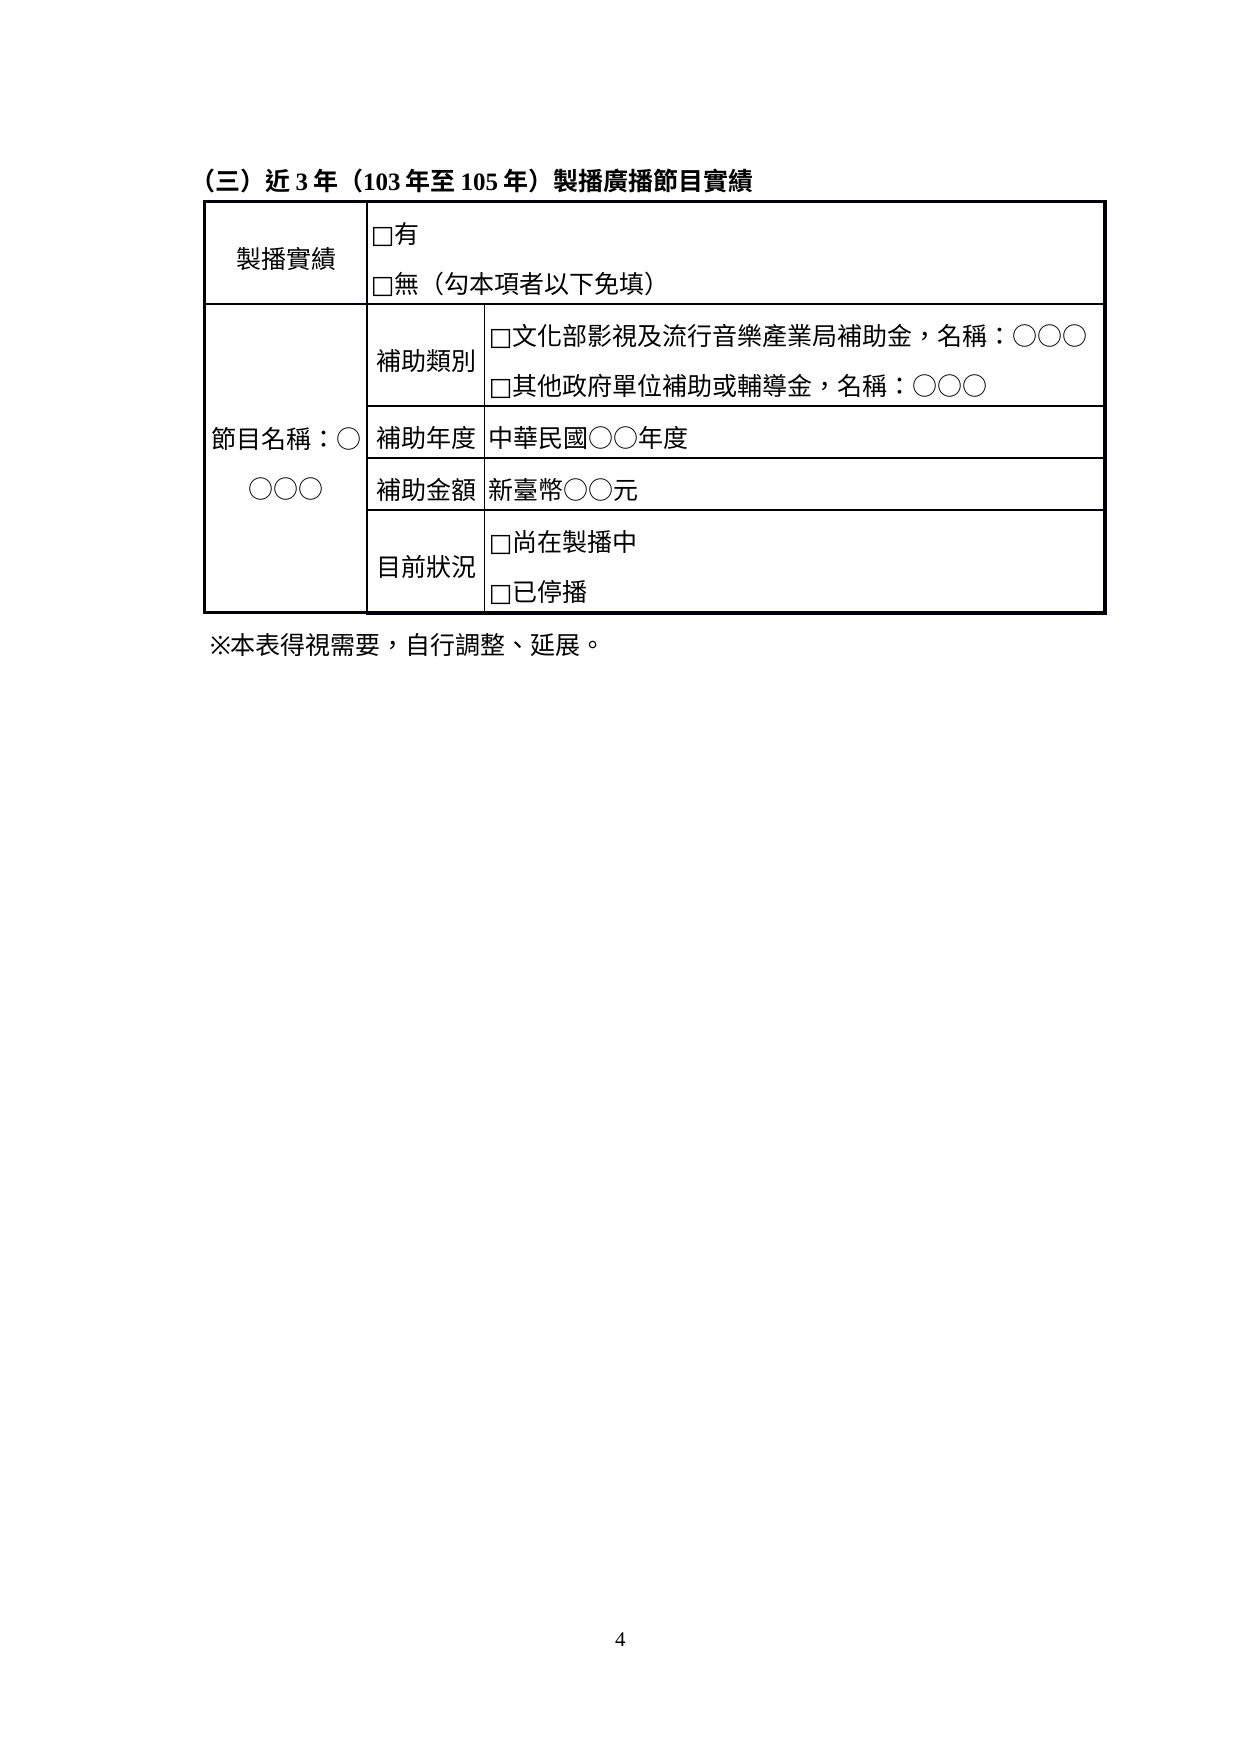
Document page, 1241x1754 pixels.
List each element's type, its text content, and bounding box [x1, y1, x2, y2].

table_cell 中華民國○○年度 [485, 407, 1103, 457]
table_cell □文化部影視及流行音樂產業局補助金，名稱：○○○ □其他政府單位補助或輔導金，名稱：○○○ [485, 305, 1103, 405]
table_cell 補助年度 [368, 407, 484, 457]
text （三）近3年（103年至105年）製播廣播節目實績 [190, 150, 1075, 200]
table_cell 新臺幣○○元 [485, 459, 1103, 509]
table_header 製播實績 [206, 203, 366, 303]
table_cell 目前狀況 [368, 511, 484, 611]
text ※本表得視需要，自行調整、延展。 [165, 614, 1075, 664]
table_cell 補助金額 [368, 459, 484, 509]
table_cell 節目名稱：○○○○ [206, 305, 366, 611]
table_header □有 □無（勾本項者以下免填） [368, 203, 1103, 303]
table_cell 補助類別 [368, 305, 484, 405]
table_cell □尚在製播中 □已停播 [485, 511, 1103, 611]
